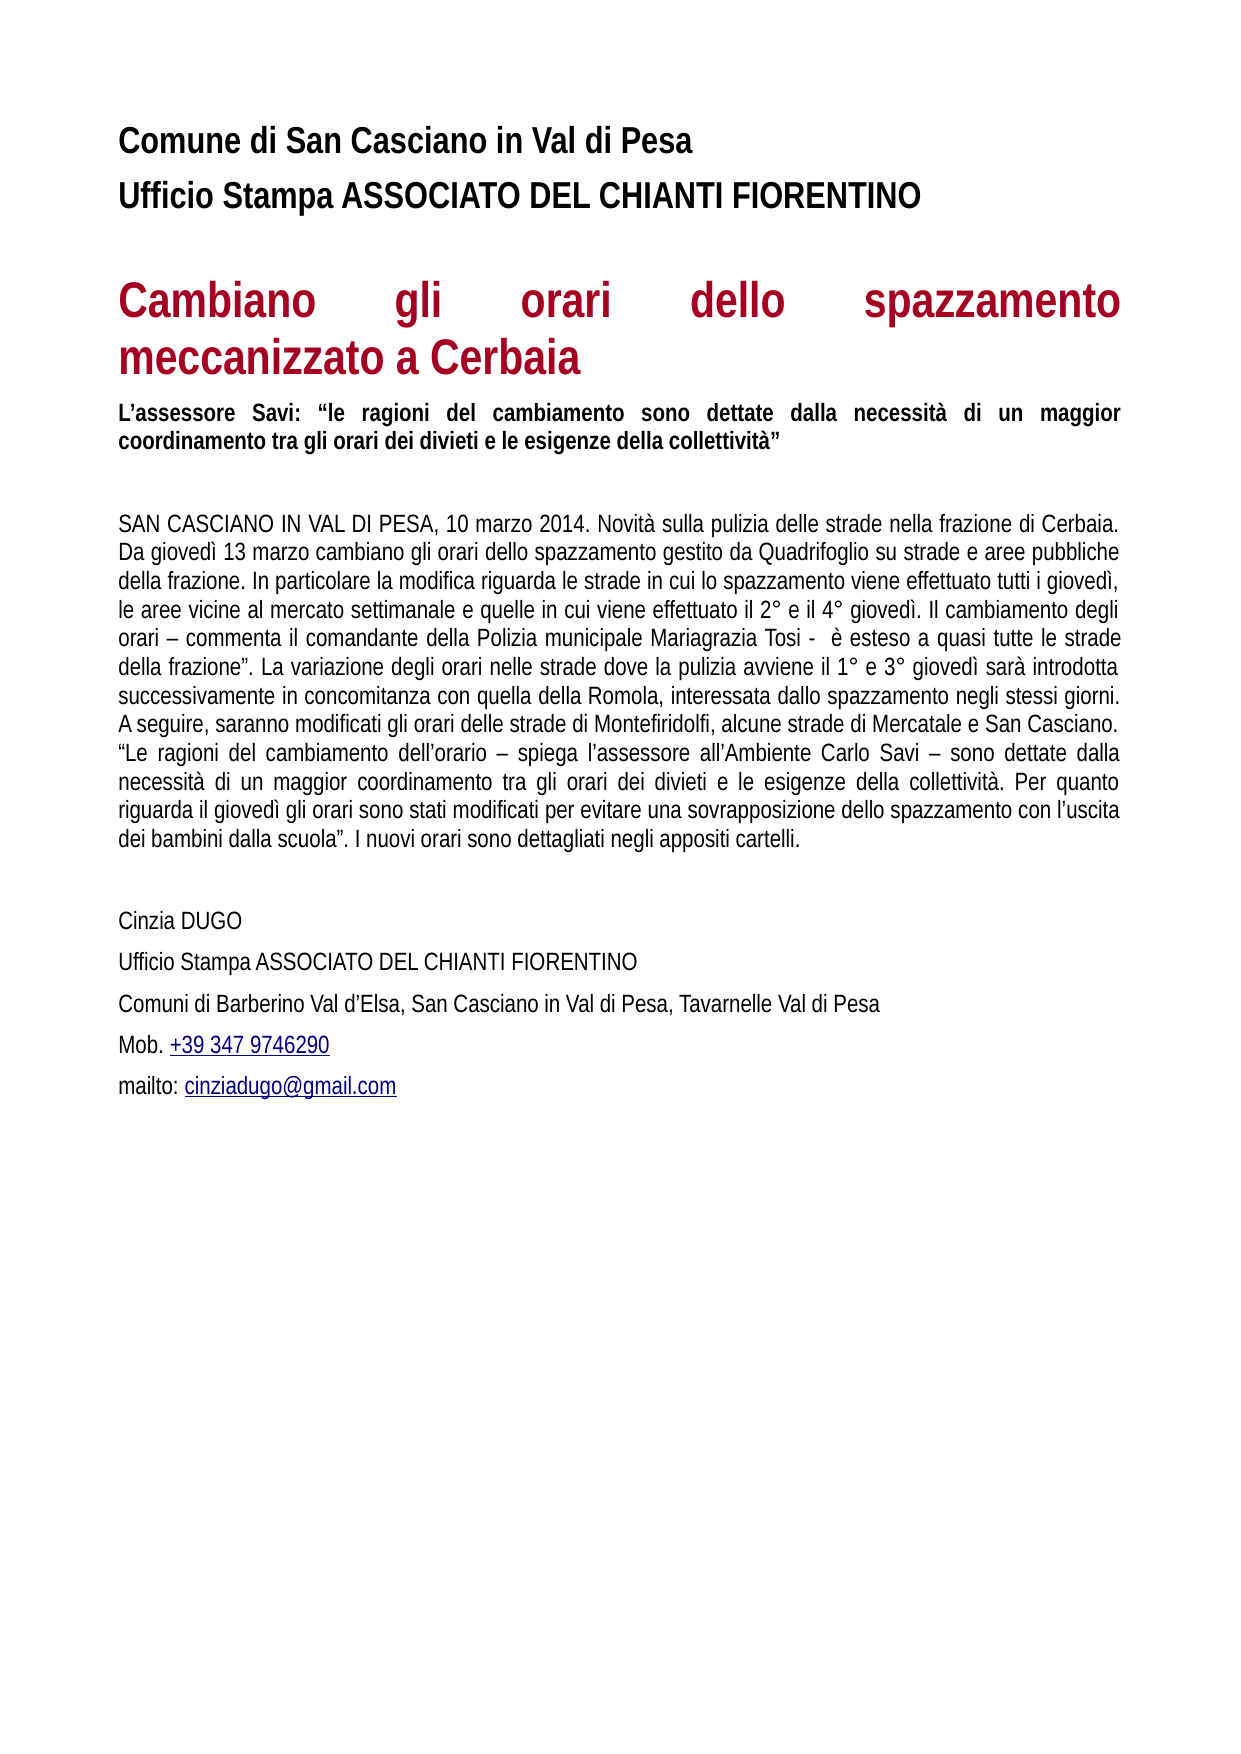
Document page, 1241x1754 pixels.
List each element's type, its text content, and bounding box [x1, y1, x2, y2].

text Mob. +39 347 9746290 [118, 1030, 1122, 1058]
text Cambiano gli orari dello spazzamento meccanizzato a Cerbaia [118, 270, 1122, 385]
text mailto: cinziadugo@gmail.com [118, 1071, 1122, 1099]
text Ufficio Stampa ASSOCIATO DEL CHIANTI FIORENTINO [118, 947, 1122, 976]
text Ufficio Stampa ASSOCIATO DEL CHIANTI FIORENTINO [118, 174, 1122, 217]
text Comuni di Barberino Val d’Elsa, San Casciano in Val di Pesa, Tavarnelle Val di Pesa [118, 988, 1122, 1017]
text SAN CASCIANO IN VAL DI PESA, 10 marzo 2014. Novità sulla pulizia delle strade nella frazione di Cerbaia. Da giovedì 13 marzo cambiano gli orari dello spazzamento gestito da Quadrifoglio su strade e aree pubbliche della frazione. In particolare la modifica riguarda le strade in cui lo spazzamento viene effettuato tutti i giovedì, le aree vicine al mercato settimanale e quelle in cui viene effettuato il 2° e il 4° giovedì. Il cambiamento degli orari – commenta il comandante della Polizia municipale Mariagrazia Tosi - è esteso a quasi tutte le strade della frazione”. La variazione degli orari nelle strade dove la pulizia avviene il 1° e 3° giovedì sarà introdotta successivamente in concomitanza con quella della Romola, interessata dallo spazzamento negli stessi giorni. A seguire, saranno modificati gli orari delle strade di Montefiridolfi, alcune strade di Mercatale e San Casciano. “Le ragioni del cambiamento dell’orario – spiega l’assessore all’Ambiente Carlo Savi – sono dettate dalla necessità di un maggior coordinamento tra gli orari dei divieti e le esigenze della collettività. Per quanto riguarda il giovedì gli orari sono stati modificati per evitare una sovrapposizione dello spazzamento con l’uscita dei bambini dalla scuola”. I nuovi orari sono dettagliati negli appositi cartelli. [118, 509, 1122, 852]
text L’assessore Savi: “le ragioni del cambiamento sono dettate dalla necessità di un maggior coordinamento tra gli orari dei divieti e le esigenze della collettività” [118, 398, 1122, 455]
text Cinzia DUGO [118, 906, 1122, 935]
text Comune di San Casciano in Val di Pesa [118, 118, 1122, 161]
